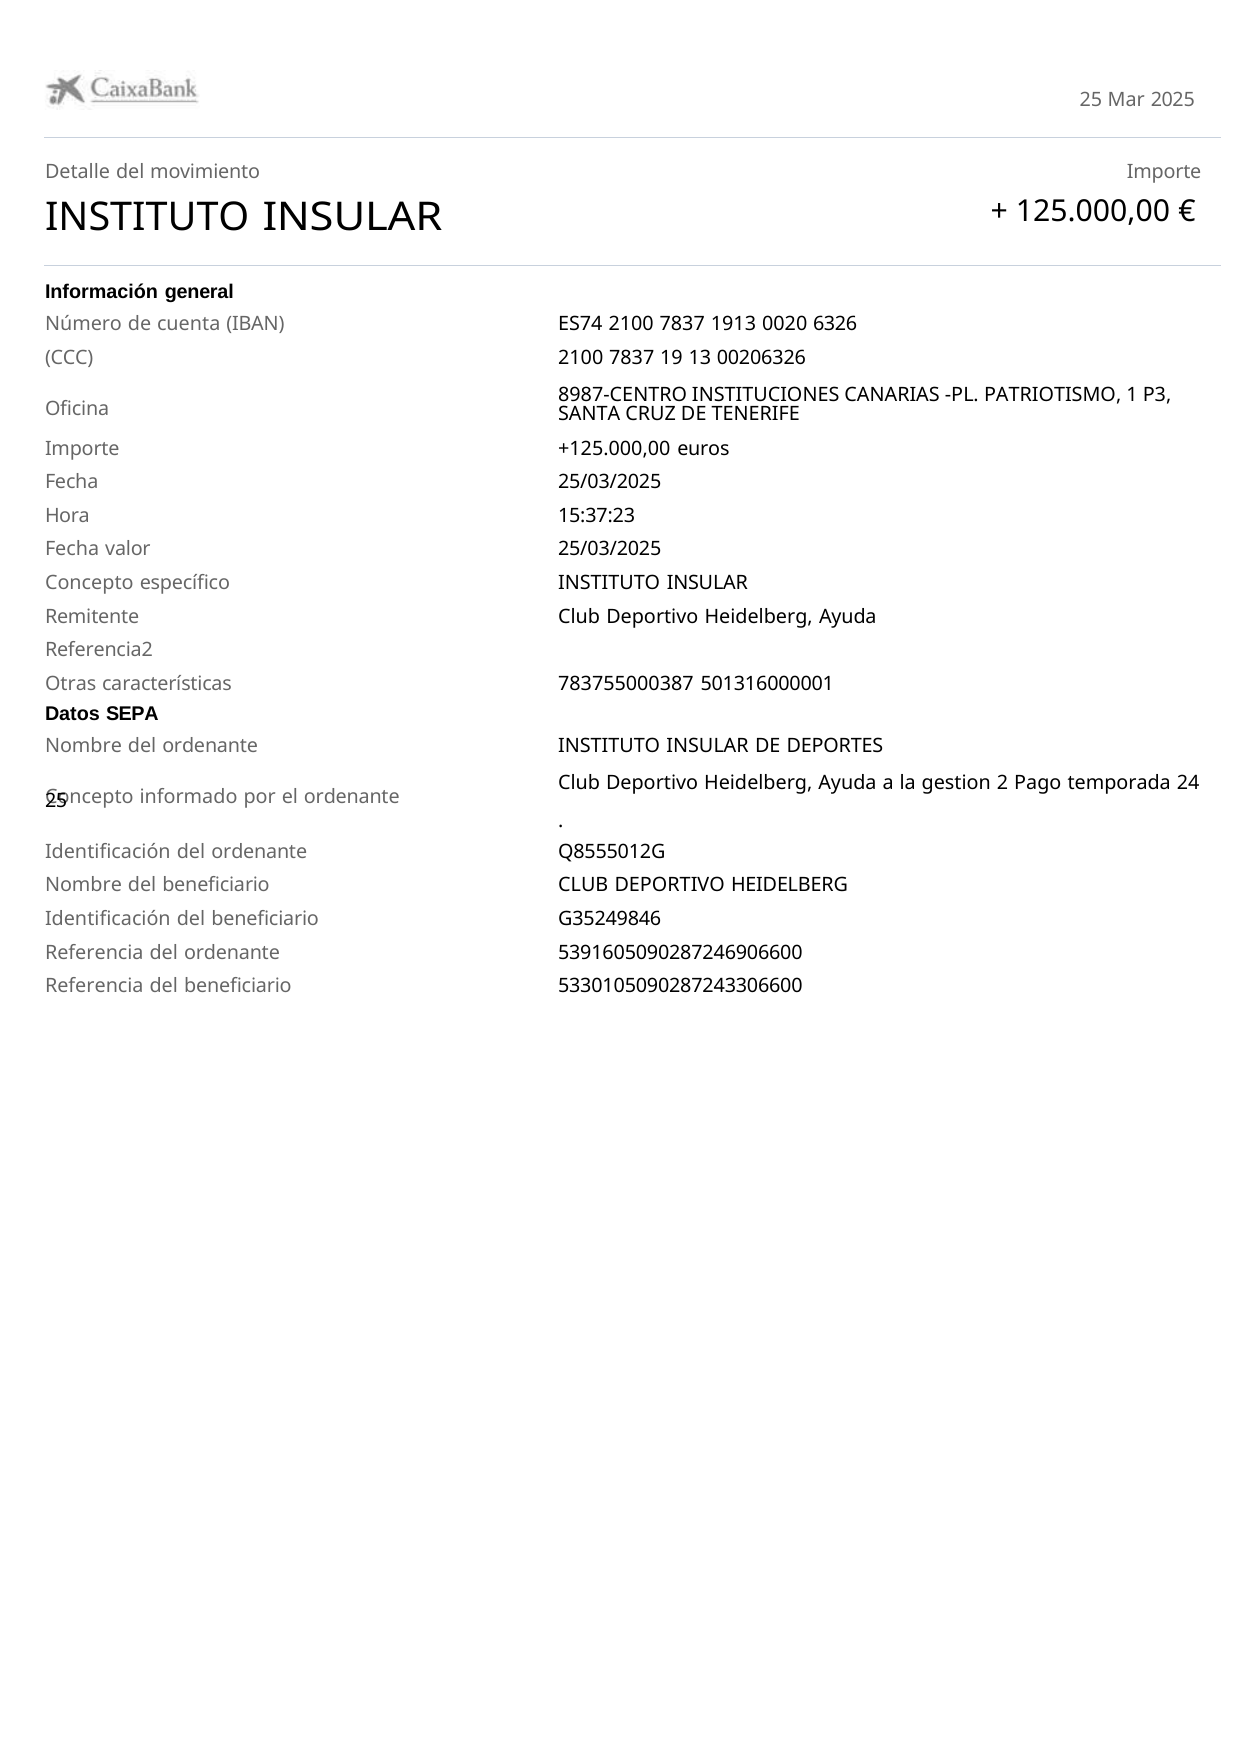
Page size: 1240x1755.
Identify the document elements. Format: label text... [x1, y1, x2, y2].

text Importe +125.000,00 euros [45, 434, 1210, 461]
text Oficina 8987-CENTRO INSTITUCIONES CANARIAS -PL. PATRIOTISMO, 1 P3, SANTA CRUZ DE TENERIFE [45, 378, 1174, 426]
text Remitente Club Deportivo Heidelberg, Ayuda [45, 602, 1210, 629]
text 25 Mar 2025 [44, 85, 1195, 112]
text . [44, 813, 1078, 831]
text Concepto informado por el ordenante Club Deportivo Heidelberg, Ayuda a la gestion 2 Pago temporada 24 25 [45, 767, 1210, 813]
text Concepto específico INSTITUTO INSULAR [45, 568, 1210, 595]
text Fecha 25/03/2025 [45, 467, 1210, 494]
text Número de cuenta (IBAN) ES74 2100 7837 1913 0020 6326 [45, 309, 1210, 336]
text Información general [45, 280, 1210, 303]
text Referencia del beneficiario 5330105090287243306600 [45, 971, 1210, 998]
text Otras características 783755000387 501316000001 [45, 669, 1210, 696]
text Identificación del ordenante Q8555012G [45, 837, 1210, 864]
text Nombre del ordenante INSTITUTO INSULAR DE DEPORTES [45, 732, 1210, 758]
text (CCC) 2100 7837 19 13 00206326 [45, 343, 1210, 370]
text Fecha valor 25/03/2025 [45, 535, 1210, 562]
text Referencia del ordenante 5391605090287246906600 [45, 938, 1210, 965]
text Datos SEPA [45, 702, 1210, 725]
text Identificación del beneficiario G35249846 [45, 904, 1210, 931]
text Referencia2 [45, 635, 1210, 662]
text Detalle del movimiento Importe [45, 157, 1210, 184]
text Hora 15:37:23 [45, 501, 1210, 528]
text Nombre del beneficiario CLUB DEPORTIVO HEIDELBERG [45, 871, 1210, 898]
text INSTITUTO INSULAR + 125.000,00 € [45, 188, 1210, 242]
